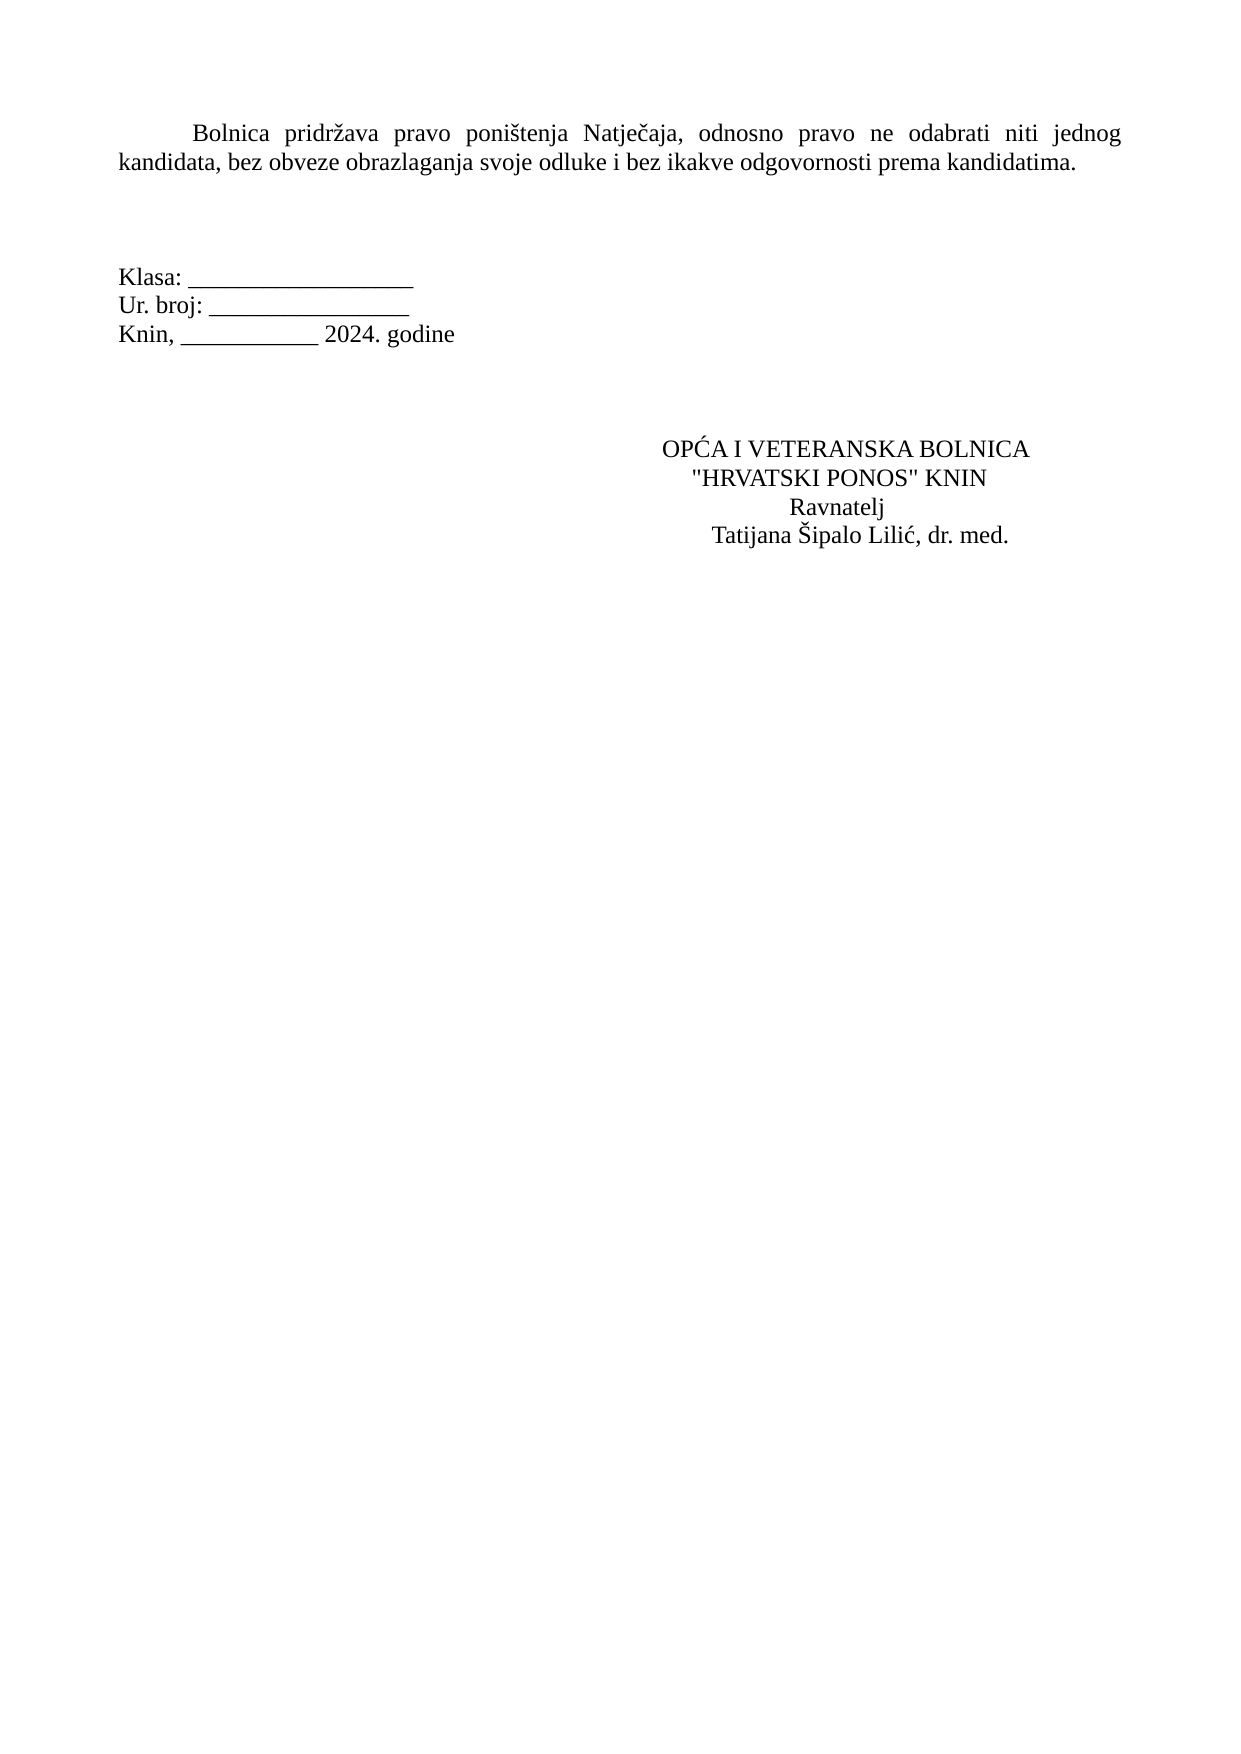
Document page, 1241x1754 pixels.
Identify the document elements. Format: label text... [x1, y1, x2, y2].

text Ur. broj: ________________ [118, 291, 1122, 319]
text Klasa: __________________ [118, 262, 1122, 291]
text Tatijana Šipalo Lilić, dr. med. [118, 521, 1122, 549]
text OPĆA I VETERANSKA BOLNICA "HRVATSKI PONOS" KNIN [118, 434, 1122, 492]
text Knin, ___________ 2024. godine [118, 319, 1122, 348]
text Ravnatelj [118, 492, 1122, 521]
text Bolnica pridržava pravo poništenja Natječaja, odnosno pravo ne odabrati niti jednog kandidata, bez obveze obrazlaganja svoje odluke i bez ikakve odgovornosti prema kandidatima. [118, 118, 1122, 176]
